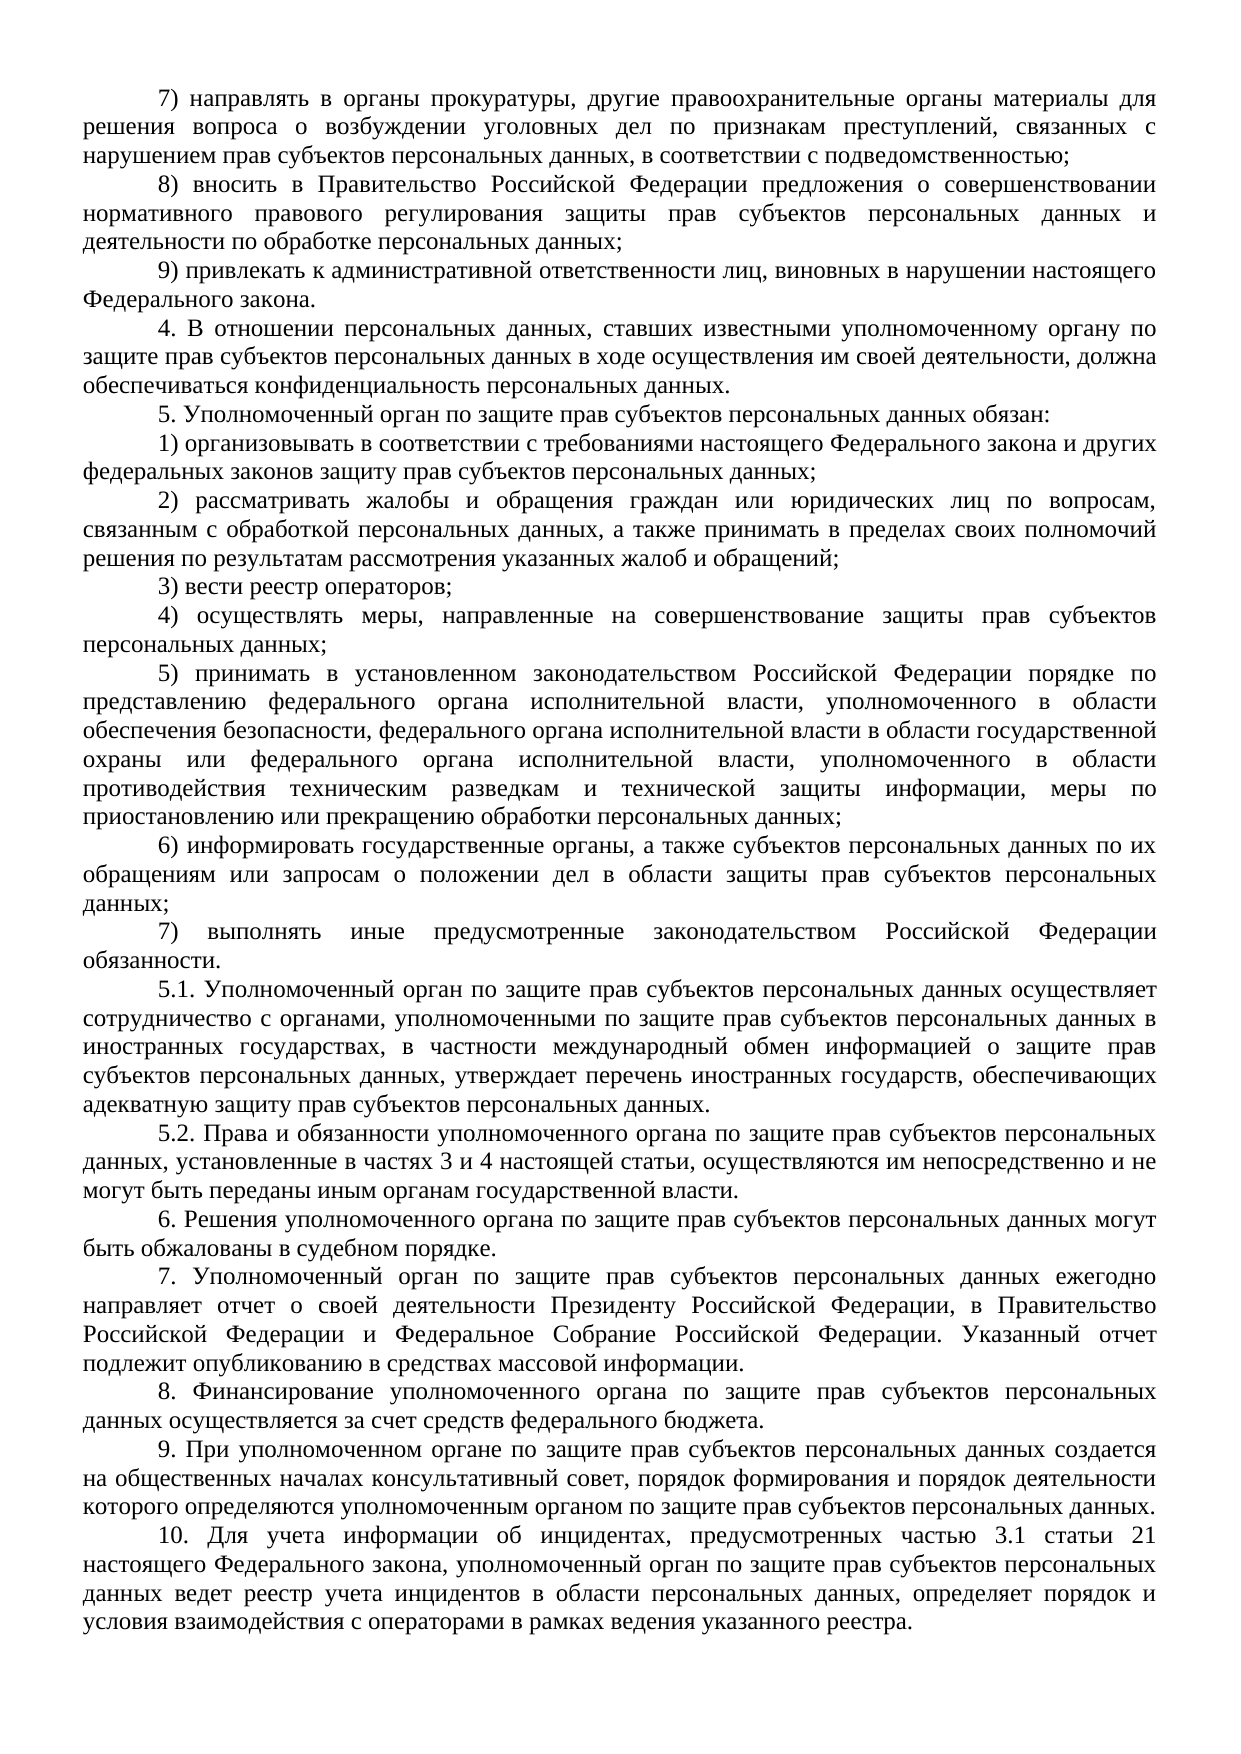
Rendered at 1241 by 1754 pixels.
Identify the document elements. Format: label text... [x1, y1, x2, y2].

text 8. Финансирование уполномоченного органа по защите прав субъектов персональных данных осуществляется за счет средств федерального бюджета. [83, 1376, 1157, 1434]
text 8) вносить в Правительство Российской Федерации предложения о совершенствовании нормативного правового регулирования защиты прав субъектов персональных данных и деятельности по обработке персональных данных; [83, 169, 1157, 255]
text 9) привлекать к административной ответственности лиц, виновных в нарушении настоящего Федерального закона. [83, 255, 1157, 313]
text 5) принимать в установленном законодательством Российской Федерации порядке по представлению федерального органа исполнительной власти, уполномоченного в области обеспечения безопасности, федерального органа исполнительной власти в области государственной охраны или федерального органа исполнительной власти, уполномоченного в области противодействия техническим разведкам и технической защиты информации, меры по приостановлению или прекращению обработки персональных данных; [83, 658, 1157, 830]
text 4. В отношении персональных данных, ставших известными уполномоченному органу по защите прав субъектов персональных данных в ходе осуществления им своей деятельности, должна обеспечиваться конфиденциальность персональных данных. [83, 313, 1157, 399]
text 7) выполнять иные предусмотренные законодательством Российской Федерации обязанности. [83, 916, 1157, 974]
text 2) рассматривать жалобы и обращения граждан или юридических лиц по вопросам, связанным с обработкой персональных данных, а также принимать в пределах своих полномочий решения по результатам рассмотрения указанных жалоб и обращений; [83, 485, 1157, 571]
text 9. При уполномоченном органе по защите прав субъектов персональных данных создается на общественных началах консультативный совет, порядок формирования и порядок деятельности которого определяются уполномоченным органом по защите прав субъектов персональных данных. [83, 1434, 1157, 1520]
text 5. Уполномоченный орган по защите прав субъектов персональных данных обязан: [83, 399, 1157, 428]
text 5.1. Уполномоченный орган по защите прав субъектов персональных данных осуществляет сотрудничество с органами, уполномоченными по защите прав субъектов персональных данных в иностранных государствах, в частности международный обмен информацией о защите прав субъектов персональных данных, утверждает перечень иностранных государств, обеспечивающих адекватную защиту прав субъектов персональных данных. [83, 974, 1157, 1118]
text 3) вести реестр операторов; [83, 571, 1157, 600]
text 7. Уполномоченный орган по защите прав субъектов персональных данных ежегодно направляет отчет о своей деятельности Президенту Российской Федерации, в Правительство Российской Федерации и Федеральное Собрание Российской Федерации. Указанный отчет подлежит опубликованию в средствах массовой информации. [83, 1261, 1157, 1376]
text 6. Решения уполномоченного органа по защите прав субъектов персональных данных могут быть обжалованы в судебном порядке. [83, 1204, 1157, 1261]
text 4) осуществлять меры, направленные на совершенствование защиты прав субъектов персональных данных; [83, 600, 1157, 658]
text 1) организовывать в соответствии с требованиями настоящего Федерального закона и других федеральных законов защиту прав субъектов персональных данных; [83, 428, 1157, 485]
text 7) направлять в органы прокуратуры, другие правоохранительные органы материалы для решения вопроса о возбуждении уголовных дел по признакам преступлений, связанных с нарушением прав субъектов персональных данных, в соответствии с подведомственностью; [83, 83, 1157, 169]
text 10. Для учета информации об инцидентах, предусмотренных частью 3.1 статьи 21 настоящего Федерального закона, уполномоченный орган по защите прав субъектов персональных данных ведет реестр учета инцидентов в области персональных данных, определяет порядок и условия взаимодействия с операторами в рамках ведения указанного реестра. [83, 1520, 1157, 1635]
text 6) информировать государственные органы, а также субъектов персональных данных по их обращениям или запросам о положении дел в области защиты прав субъектов персональных данных; [83, 830, 1157, 916]
text 5.2. Права и обязанности уполномоченного органа по защите прав субъектов персональных данных, установленные в частях 3 и 4 настоящей статьи, осуществляются им непосредственно и не могут быть переданы иным органам государственной власти. [83, 1118, 1157, 1204]
